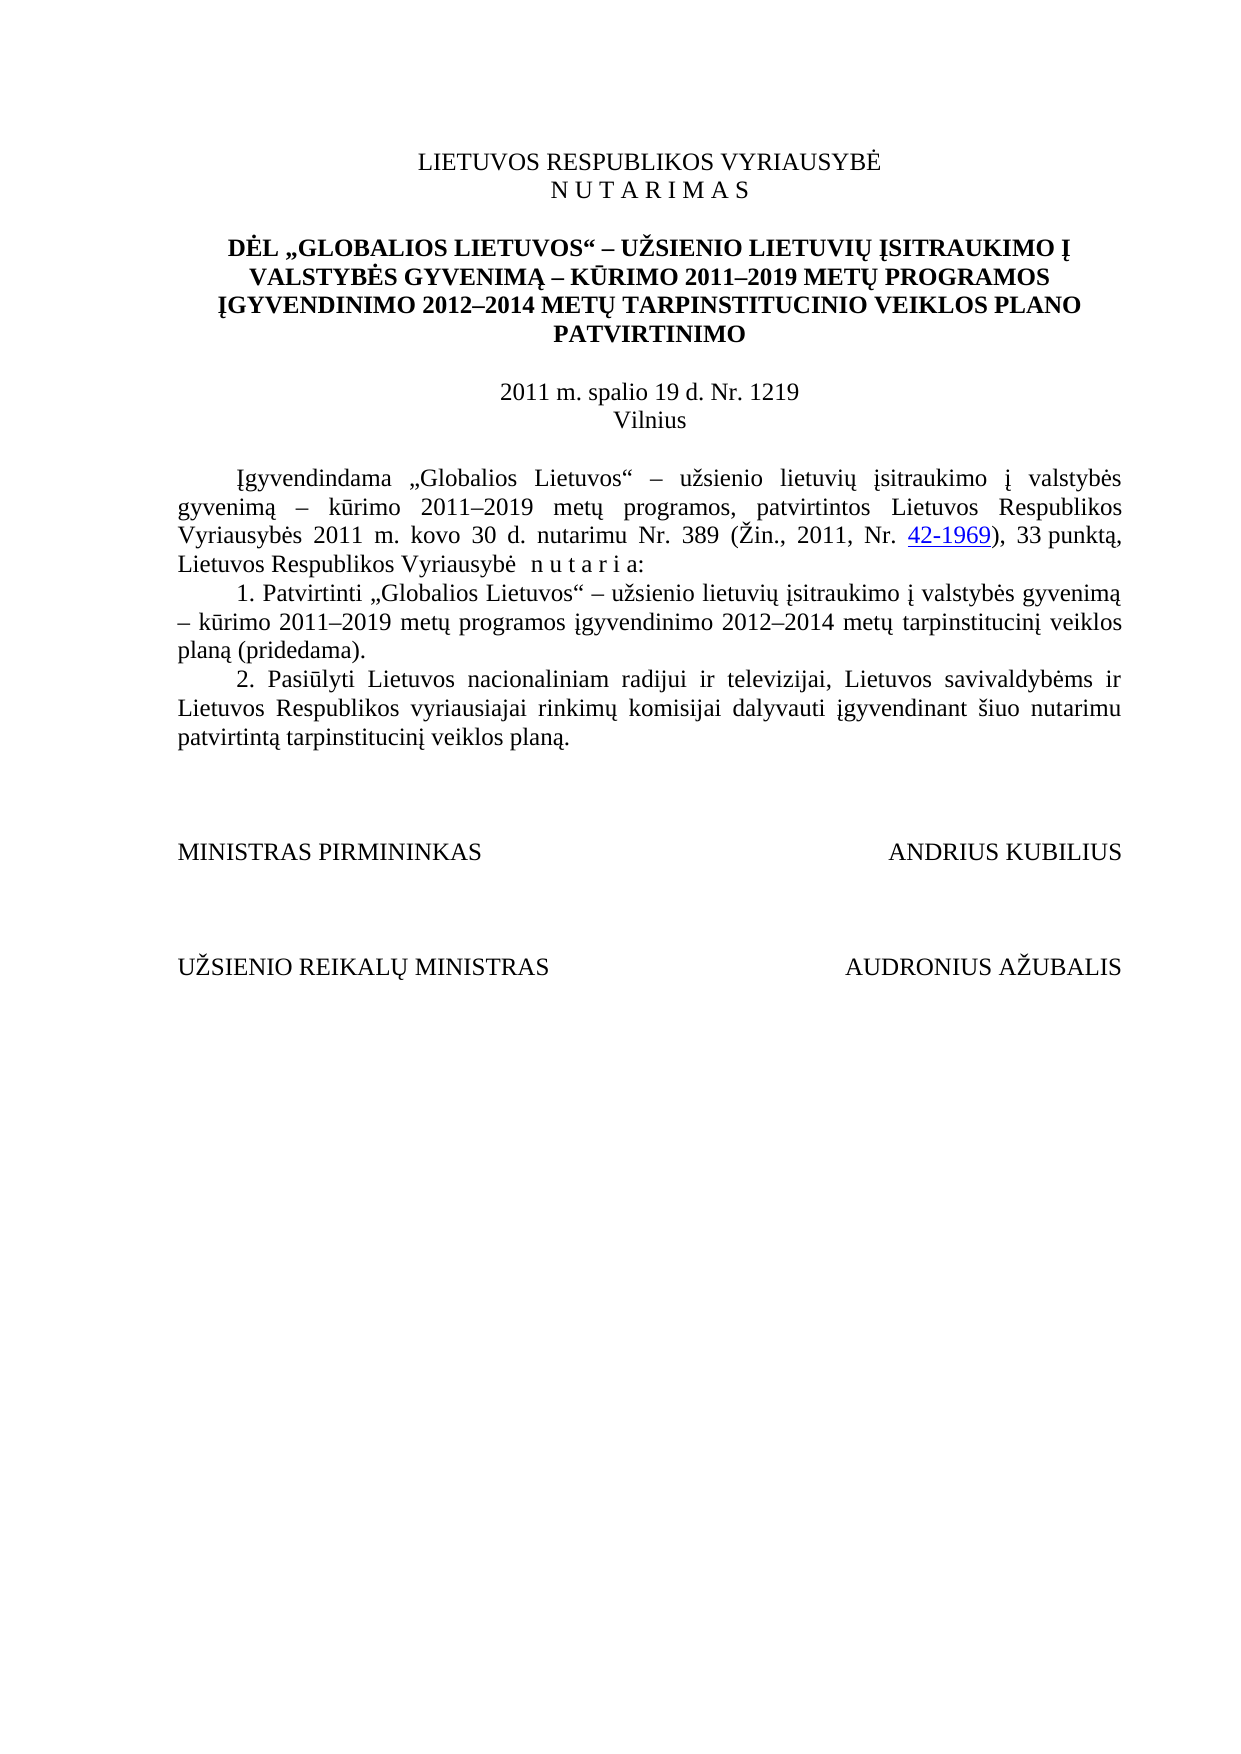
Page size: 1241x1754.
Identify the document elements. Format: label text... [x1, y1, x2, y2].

text NUTARIMAS [177, 176, 1122, 204]
text DĖL „GLOBALIOS LIETUVOS“ – UŽSIENIO LIETUVIŲ ĮSITRAUKIMO Į VALSTYBĖS GYVENIMĄ – KŪRIMO 2011–2019 METŲ PROGRAMOS ĮGYVENDINIMO 2012–2014 METŲ TARPINSTITUCINIO VEIKLOS PLANO PATVIRTINIMO [177, 233, 1122, 348]
text 2. Pasiūlyti Lietuvos nacionaliniam radijui ir televizijai, Lietuvos savivaldybėms ir Lietuvos Respublikos vyriausiajai rinkimų komisijai dalyvauti įgyvendinant šiuo nutarimu patvirtintą tarpinstitucinį veiklos planą. [177, 664, 1122, 751]
text Lietuvos Respublikos Vyriausybė [177, 147, 1122, 176]
text 2011 m. spalio 19 d. Nr. 1219 [177, 377, 1122, 406]
text 1. Patvirtinti „Globalios Lietuvos“ – užsienio lietuvių įsitraukimo į valstybės gyvenimą – kūrimo 2011–2019 metų programos įgyvendinimo 2012–2014 metų tarpinstitucinį veiklos planą (pridedama). [177, 578, 1122, 664]
text MINISTRAS PIRMININKAS ANDRIUS KUBILIUS [177, 837, 1122, 866]
text UŽSIENIO REIKALŲ MINISTRAS AUDRONIUS AŽUBALIS [177, 952, 1122, 981]
text Įgyvendindama „Globalios Lietuvos“ – užsienio lietuvių įsitraukimo į valstybės gyvenimą – kūrimo 2011–2019 metų programos, patvirtintos Lietuvos Respublikos Vyriausybės 2011 m. kovo 30 d. nutarimu Nr. 389 (Žin., 2011, Nr. 42-1969), 33 punktą, Lietuvos Respublikos Vyriausybė nutaria: [177, 463, 1122, 578]
text Vilnius [177, 406, 1122, 434]
